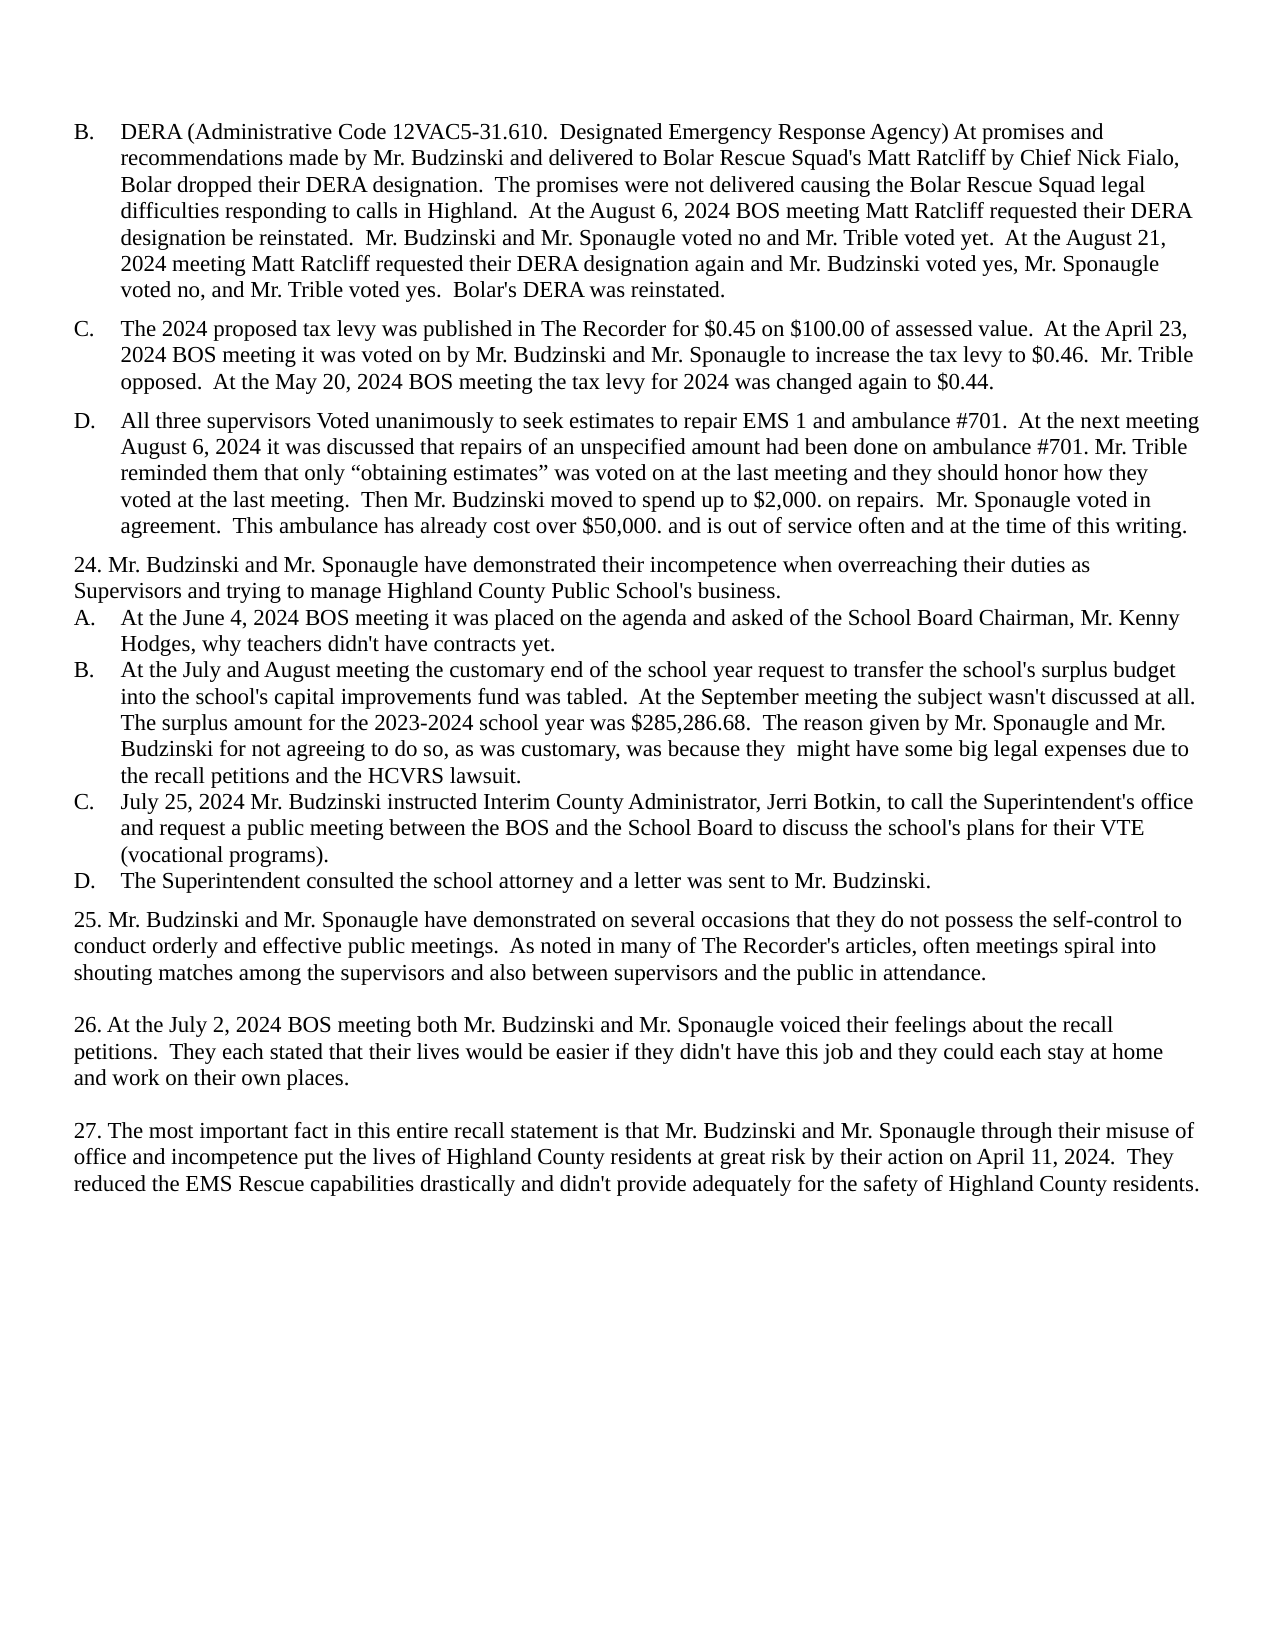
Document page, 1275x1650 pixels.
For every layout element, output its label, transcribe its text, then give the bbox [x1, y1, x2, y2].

text 24. Mr. Budzinski and Mr. Sponaugle have demonstrated their incompetence when overreaching their duties as Supervisors and trying to manage Highland County Public School's business. A. At the June 4, 2024 BOS meeting it was placed on the agenda and asked of the School Board Chairman, Mr. Kenny Hodges, why teachers didn't have contracts yet. B. At the July and August meeting the customary end of the school year request to transfer the school's surplus budget into the school's capital improvements fund was tabled. At the September meeting the subject wasn't discussed at all. The surplus amount for the 2023-2024 school year was $285,286.68. The reason given by Mr. Sponaugle and Mr. Budzinski for not agreeing to do so, as was customary, was because they might have some big legal expenses due to the recall petitions and the HCVRS lawsuit. C. July 25, 2024 Mr. Budzinski instructed Interim County Administrator, Jerri Botkin, to call the Superintendent's office and request a public meeting between the BOS and the School Board to discuss the school's plans for their VTE (vocational programs). D. The Superintendent consulted the school attorney and a letter was sent to Mr. Budzinski. [73, 551, 1201, 893]
text D. All three supervisors Voted unanimously to seek estimates to repair EMS 1 and ambulance #701. At the next meeting August 6, 2024 it was discussed that repairs of an unspecified amount had been done on ambulance #701. Mr. Trible reminded them that only “obtaining estimates” was voted on at the last meeting and they should honor how they voted at the last meeting. Then Mr. Budzinski moved to spend up to $2,000. on repairs. Mr. Sponaugle voted in agreement. This ambulance has already cost over $50,000. and is out of service often and at the time of this writing. [73, 407, 1201, 538]
text B. DERA (Administrative Code 12VAC5-31.610. Designated Emergency Response Agency) At promises and recommendations made by Mr. Budzinski and delivered to Bolar Rescue Squad's Matt Ratcliff by Chief Nick Fialo, Bolar dropped their DERA designation. The promises were not delivered causing the Bolar Rescue Squad legal difficulties responding to calls in Highland. At the August 6, 2024 BOS meeting Matt Ratcliff requested their DERA designation be reinstated. Mr. Budzinski and Mr. Sponaugle voted no and Mr. Trible voted yet. At the August 21, 2024 meeting Matt Ratcliff requested their DERA designation again and Mr. Budzinski voted yes, Mr. Sponaugle voted no, and Mr. Trible voted yes. Bolar's DERA was reinstated. [73, 118, 1201, 303]
text 25. Mr. Budzinski and Mr. Sponaugle have demonstrated on several occasions that they do not possess the self-control to conduct orderly and effective public meetings. As noted in many of The Recorder's articles, often meetings spiral into shouting matches among the supervisors and also between supervisors and the public in attendance. 26. At the July 2, 2024 BOS meeting both Mr. Budzinski and Mr. Sponaugle voiced their feelings about the recall petitions. They each stated that their lives would be easier if they didn't have this job and they could each stay at home and work on their own places. 27. The most important fact in this entire recall statement is that Mr. Budzinski and Mr. Sponaugle through their misuse of office and incompetence put the lives of Highland County residents at great risk by their action on April 11, 2024. They reduced the EMS Rescue capabilities drastically and didn't provide adequately for the safety of Highland County residents. [73, 906, 1201, 1196]
text C. The 2024 proposed tax levy was published in The Recorder for $0.45 on $100.00 of assessed value. At the April 23, 2024 BOS meeting it was voted on by Mr. Budzinski and Mr. Sponaugle to increase the tax levy to $0.46. Mr. Trible opposed. At the May 20, 2024 BOS meeting the tax levy for 2024 was changed again to $0.44. [73, 315, 1201, 394]
